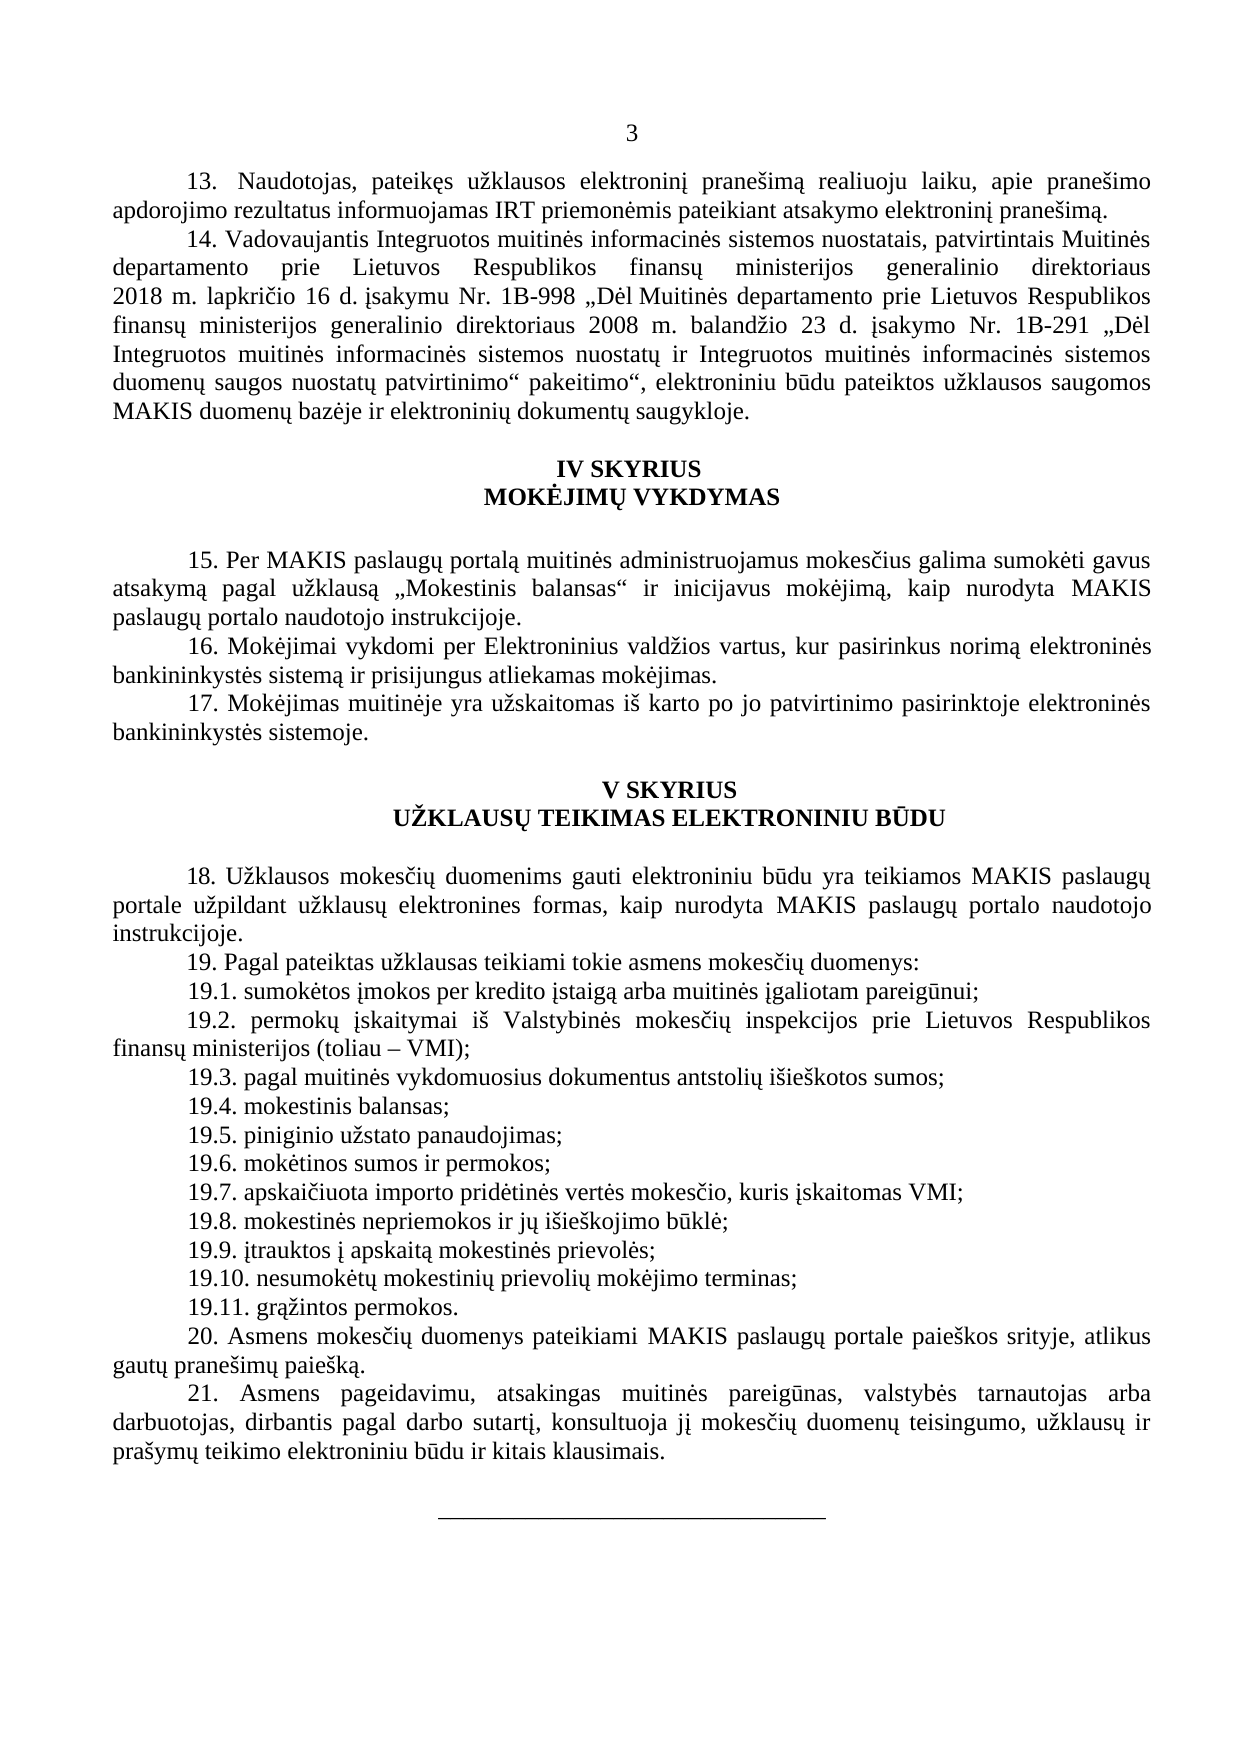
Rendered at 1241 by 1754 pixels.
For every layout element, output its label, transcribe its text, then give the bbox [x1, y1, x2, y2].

text 21. Asmens pageidavimu, atsakingas muitinės pareigūnas, valstybės tarnautojas arba darbuotojas, dirbantis pagal darbo sutartį, konsultuoja jį mokesčių duomenų teisingumo, užklausų ir prašymų teikimo elektroniniu būdu ir kitais klausimais. [112, 1378, 1152, 1465]
text 19.1. sumokėtos įmokos per kredito įstaigą arba muitinės įgaliotam pareigūnui; [187, 976, 1152, 1005]
text 19. Pagal pateiktas užklausas teikiami tokie asmens mokesčių duomenys: [112, 947, 1152, 976]
text IV SKYRIUS [112, 454, 1152, 482]
text MOKĖJIMŲ VYKDYMAS [112, 482, 1152, 511]
text V SKYRIUS [112, 775, 1152, 803]
text 18. Užklausos mokesčių duomenims gauti elektroniniu būdu yra teikiamos MAKIS paslaugų portale užpildant užklausų elektronines formas, kaip nurodyta MAKIS paslaugų portalo naudotojo instrukcijoje. [112, 861, 1152, 947]
text 16. Mokėjimai vykdomi per Elektroninius valdžios vartus, kur pasirinkus norimą elektroninės bankininkystės sistemą ir prisijungus atliekamas mokėjimas. [112, 631, 1152, 688]
text 19.9. įtrauktos į apskaitą mokestinės prievolės; [187, 1235, 1152, 1263]
text 19.4. mokestinis balansas; [187, 1091, 1152, 1120]
text 15. Per MAKIS paslaugų portalą muitinės administruojamus mokesčius galima sumokėti gavus atsakymą pagal užklausą „Mokestinis balansas“ ir inicijavus mokėjimą, kaip nurodyta MAKIS paslaugų portalo naudotojo instrukcijoje. [112, 545, 1152, 631]
text 19.5. piniginio užstato panaudojimas; [187, 1120, 1152, 1148]
text 20. Asmens mokesčių duomenys pateikiami MAKIS paslaugų portale paieškos srityje, atlikus gautų pranešimų paiešką. [112, 1321, 1152, 1378]
text 19.3. pagal muitinės vykdomuosius dokumentus antstolių išieškotos sumos; [187, 1062, 1152, 1091]
text UŽKLAUSŲ TEIKIMAS ELEKTRONINIU BŪDU [112, 803, 1152, 832]
text 19.8. mokestinės nepriemokos ir jų išieškojimo būklė; [187, 1206, 1152, 1235]
text 14. Vadovaujantis Integruotos muitinės informacinės sistemos nuostatais, patvirtintais Muitinės departamento prie Lietuvos Respublikos finansų ministerijos generalinio direktoriaus 2018 m. lapkričio 16 d. įsakymu Nr. 1B-998 „Dėl Muitinės departamento prie Lietuvos Respublikos finansų ministerijos generalinio direktoriaus 2008 m. balandžio 23 d. įsakymo Nr. 1B-291 „Dėl Integruotos muitinės informacinės sistemos nuostatų ir Integruotos muitinės informacinės sistemos duomenų saugos nuostatų patvirtinimo“ pakeitimo“, elektroniniu būdu pateiktos užklausos saugomos MAKIS duomenų bazėje ir elektroninių dokumentų saugykloje. [112, 224, 1152, 425]
text 13. Naudotojas, pateikęs užklausos elektroninį pranešimą realiuoju laiku, apie pranešimo apdorojimo rezultatus informuojamas IRT priemonėmis pateikiant atsakymo elektroninį pranešimą. [112, 166, 1152, 224]
text 19.6. mokėtinos sumos ir permokos; [187, 1148, 1152, 1177]
text 17. Mokėjimas muitinėje yra užskaitomas iš karto po jo patvirtinimo pasirinktoje elektroninės bankininkystės sistemoje. [112, 688, 1152, 746]
text _______________________________ [112, 1493, 1152, 1522]
text 19.7. apskaičiuota importo pridėtinės vertės mokesčio, kuris įskaitomas VMI; [187, 1177, 1152, 1206]
text 19.10. nesumokėtų mokestinių prievolių mokėjimo terminas; [187, 1263, 1152, 1292]
text 19.11. grąžintos permokos. [187, 1292, 1152, 1321]
text 19.2. permokų įskaitymai iš Valstybinės mokesčių inspekcijos prie Lietuvos Respublikos finansų ministerijos (toliau – VMI); [112, 1005, 1152, 1062]
